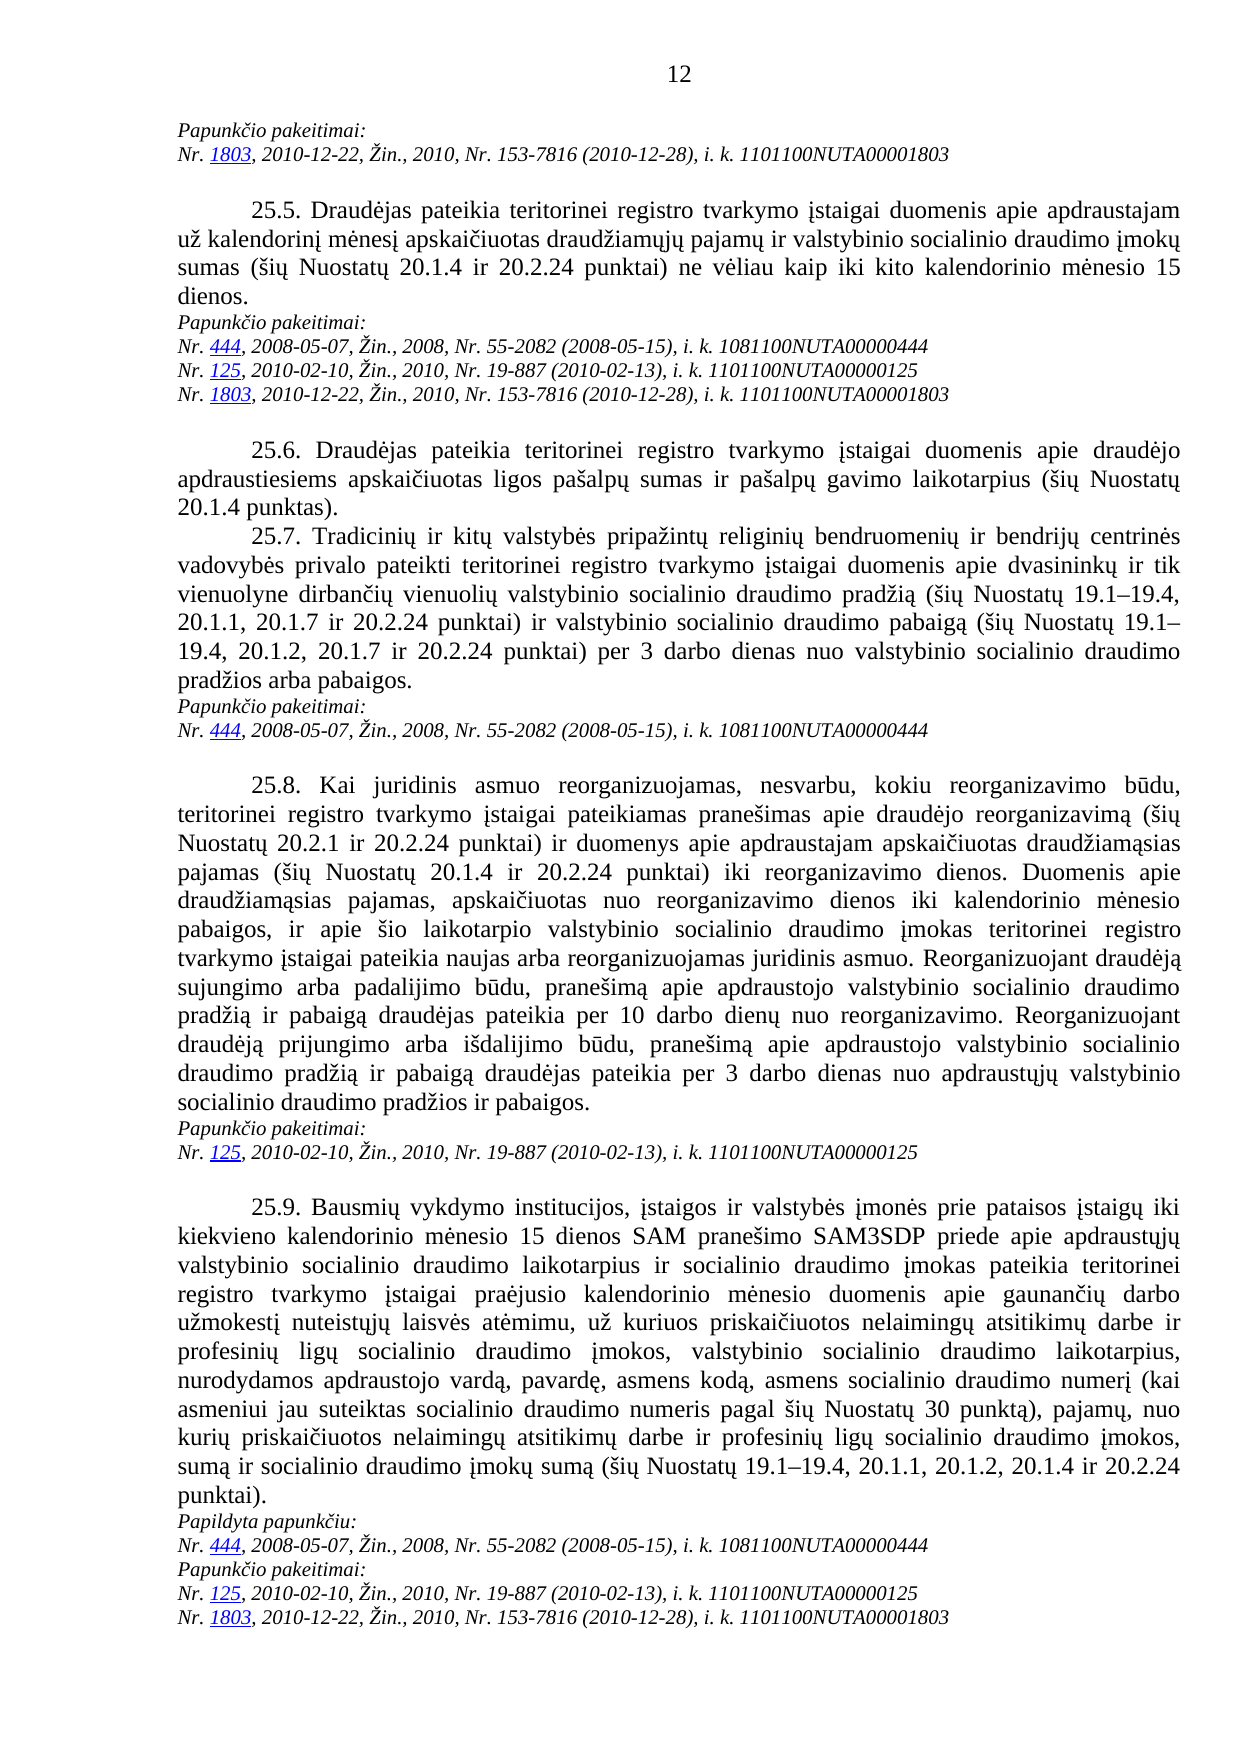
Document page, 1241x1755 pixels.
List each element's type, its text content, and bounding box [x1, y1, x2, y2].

text Nr. 125, 2010-02-10, Žin., 2010, Nr. 19-887 (2010-02-13), i. k. 1101100NUTA00000125 [177, 1140, 1181, 1164]
text Papunkčio pakeitimai: [177, 310, 1181, 334]
text Nr. 444, 2008-05-07, Žin., 2008, Nr. 55-2082 (2008-05-15), i. k. 1081100NUTA00000444 [177, 334, 1181, 358]
text 25.7. Tradicinių ir kitų valstybės pripažintų religinių bendruomenių ir bendrijų centrinės vadovybės privalo pateikti teritorinei registro tvarkymo įstaigai duomenis apie dvasininkų ir tik vienuolyne dirbančių vienuolių valstybinio socialinio draudimo pradžią (šių Nuostatų 19.1–19.4, 20.1.1, 20.1.7 ir 20.2.24 punktai) ir valstybinio socialinio draudimo pabaigą (šių Nuostatų 19.1–19.4, 20.1.2, 20.1.7 ir 20.2.24 punktai) per 3 darbo dienas nuo valstybinio socialinio draudimo pradžios arba pabaigos. [177, 521, 1181, 694]
text Nr. 125, 2010-02-10, Žin., 2010, Nr. 19-887 (2010-02-13), i. k. 1101100NUTA00000125 [177, 358, 1181, 382]
text Nr. 1803, 2010-12-22, Žin., 2010, Nr. 153-7816 (2010-12-28), i. k. 1101100NUTA00001803 [177, 382, 1181, 406]
text 25.8. Kai juridinis asmuo reorganizuojamas, nesvarbu, kokiu reorganizavimo būdu, teritorinei registro tvarkymo įstaigai pateikiamas pranešimas apie draudėjo reorganizavimą (šių Nuostatų 20.2.1 ir 20.2.24 punktai) ir duomenys apie apdraustajam apskaičiuotas draudžiamąsias pajamas (šių Nuostatų 20.1.4 ir 20.2.24 punktai) iki reorganizavimo dienos. Duomenis apie draudžiamąsias pajamas, apskaičiuotas nuo reorganizavimo dienos iki kalendorinio mėnesio pabaigos, ir apie šio laikotarpio valstybinio socialinio draudimo įmokas teritorinei registro tvarkymo įstaigai pateikia naujas arba reorganizuojamas juridinis asmuo. Reorganizuojant draudėją sujungimo arba padalijimo būdu, pranešimą apie apdraustojo valstybinio socialinio draudimo pradžią ir pabaigą draudėjas pateikia per 10 darbo dienų nuo reorganizavimo. Reorganizuojant draudėją prijungimo arba išdalijimo būdu, pranešimą apie apdraustojo valstybinio socialinio draudimo pradžią ir pabaigą draudėjas pateikia per 3 darbo dienas nuo apdraustųjų valstybinio socialinio draudimo pradžios ir pabaigos. [177, 771, 1181, 1116]
text Papunkčio pakeitimai: [177, 1116, 1181, 1140]
text 25.6. Draudėjas pateikia teritorinei registro tvarkymo įstaigai duomenis apie draudėjo apdraustiesiems apskaičiuotas ligos pašalpų sumas ir pašalpų gavimo laikotarpius (šių Nuostatų 20.1.4 punktas). [177, 435, 1181, 521]
text Nr. 444, 2008-05-07, Žin., 2008, Nr. 55-2082 (2008-05-15), i. k. 1081100NUTA00000444 [177, 718, 1181, 742]
text Papildyta papunkčiu: [177, 1509, 1181, 1533]
text 25.5. Draudėjas pateikia teritorinei registro tvarkymo įstaigai duomenis apie apdraustajam už kalendorinį mėnesį apskaičiuotas draudžiamųjų pajamų ir valstybinio socialinio draudimo įmokų sumas (šių Nuostatų 20.1.4 ir 20.2.24 punktai) ne vėliau kaip iki kito kalendorinio mėnesio 15 dienos. [177, 195, 1181, 310]
text Nr. 1803, 2010-12-22, Žin., 2010, Nr. 153-7816 (2010-12-28), i. k. 1101100NUTA00001803 [177, 1605, 1181, 1629]
text 25.9. Bausmių vykdymo institucijos, įstaigos ir valstybės įmonės prie pataisos įstaigų iki kiekvieno kalendorinio mėnesio 15 dienos SAM pranešimo SAM3SDP priede apie apdraustųjų valstybinio socialinio draudimo laikotarpius ir socialinio draudimo įmokas pateikia teritorinei registro tvarkymo įstaigai praėjusio kalendorinio mėnesio duomenis apie gaunančių darbo užmokestį nuteistųjų laisvės atėmimu, už kuriuos priskaičiuotos nelaimingų atsitikimų darbe ir profesinių ligų socialinio draudimo įmokos, valstybinio socialinio draudimo laikotarpius, nurodydamos apdraustojo vardą, pavardę, asmens kodą, asmens socialinio draudimo numerį (kai asmeniui jau suteiktas socialinio draudimo numeris pagal šių Nuostatų 30 punktą), pajamų, nuo kurių priskaičiuotos nelaimingų atsitikimų darbe ir profesinių ligų socialinio draudimo įmokos, sumą ir socialinio draudimo įmokų sumą (šių Nuostatų 19.1–19.4, 20.1.1, 20.1.2, 20.1.4 ir 20.2.24 punktai). [177, 1192, 1181, 1509]
text Nr. 125, 2010-02-10, Žin., 2010, Nr. 19-887 (2010-02-13), i. k. 1101100NUTA00000125 [177, 1581, 1181, 1605]
text Papunkčio pakeitimai: [177, 694, 1181, 718]
text Nr. 1803, 2010-12-22, Žin., 2010, Nr. 153-7816 (2010-12-28), i. k. 1101100NUTA00001803 [177, 142, 1181, 166]
text Papunkčio pakeitimai: [177, 118, 1181, 142]
text Nr. 444, 2008-05-07, Žin., 2008, Nr. 55-2082 (2008-05-15), i. k. 1081100NUTA00000444 [177, 1533, 1181, 1557]
text Papunkčio pakeitimai: [177, 1557, 1181, 1581]
